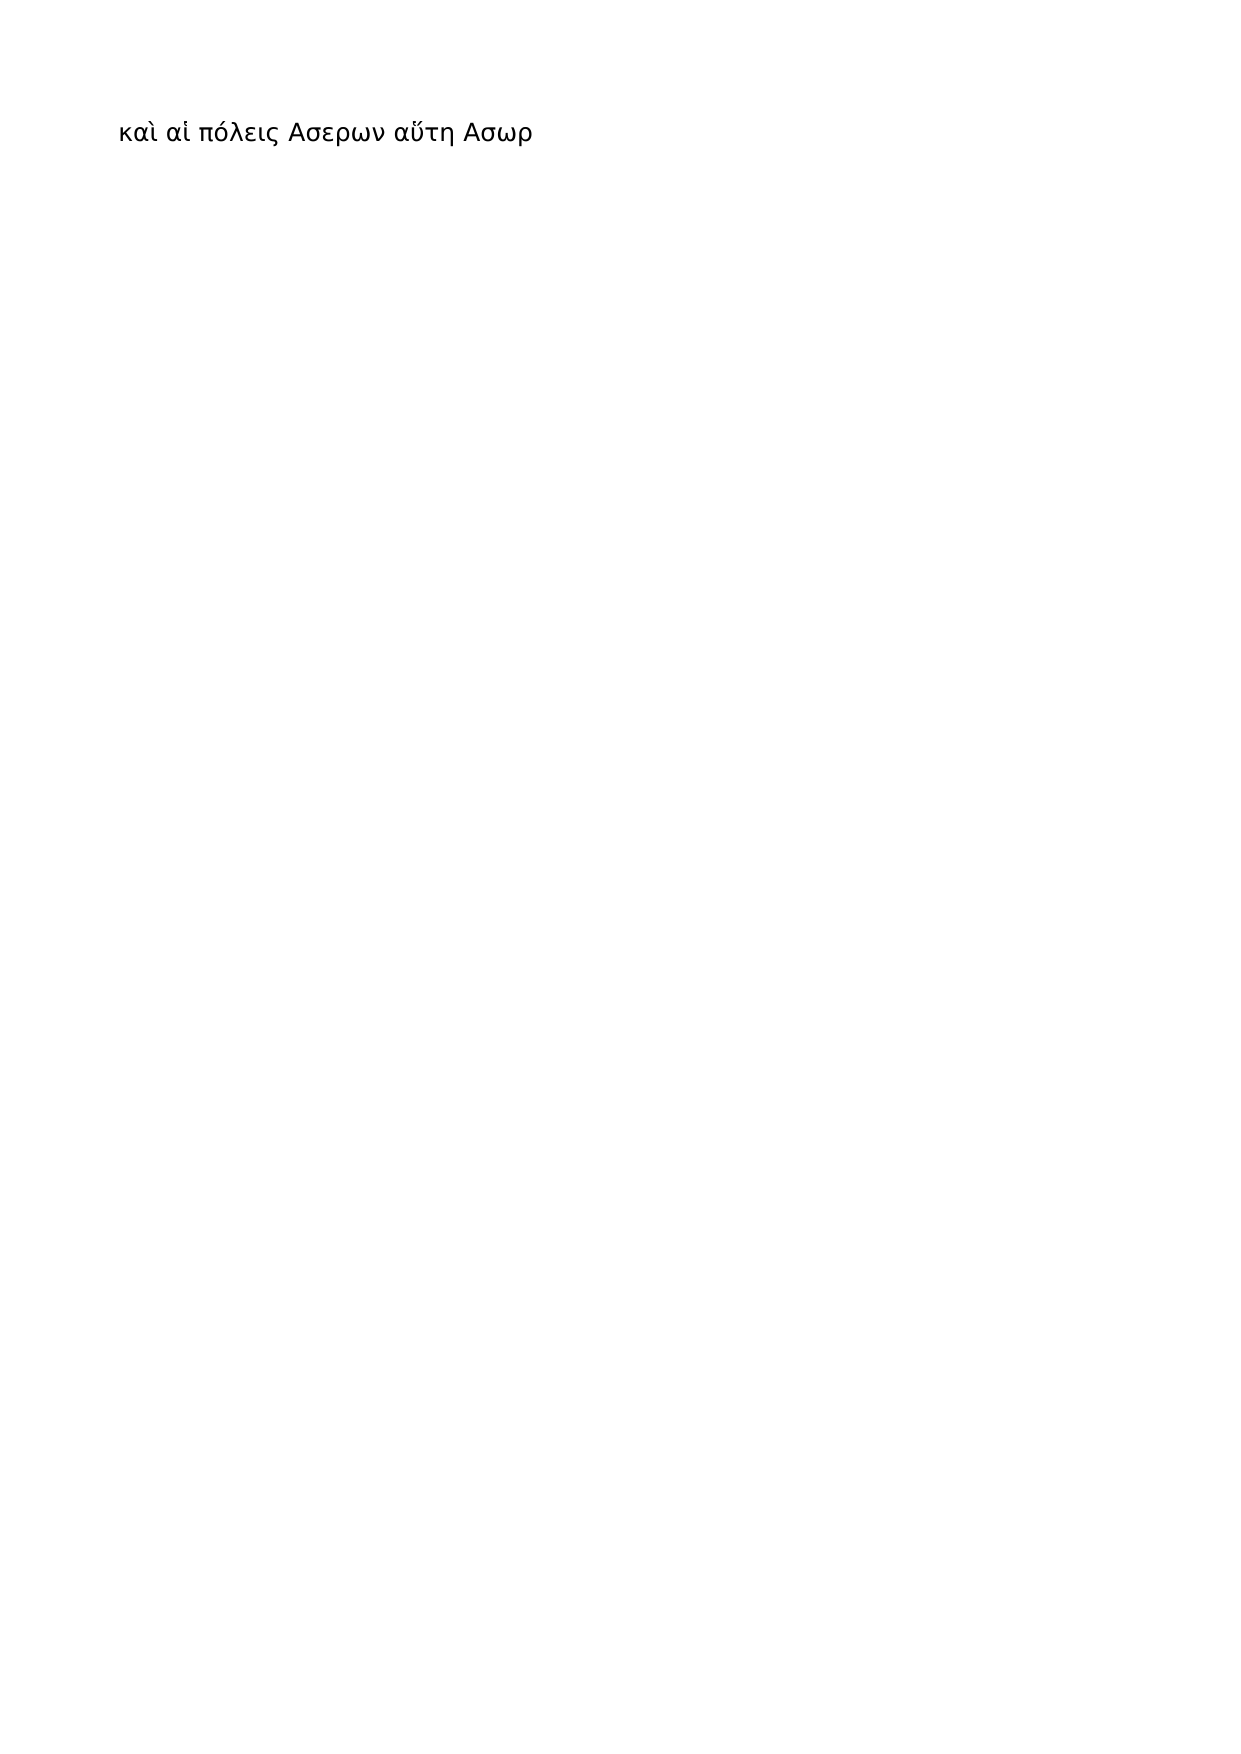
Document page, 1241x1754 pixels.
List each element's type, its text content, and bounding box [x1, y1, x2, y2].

text καὶ αἱ πόλεις Ασερων αὕτη Ασωρ [118, 118, 1122, 147]
